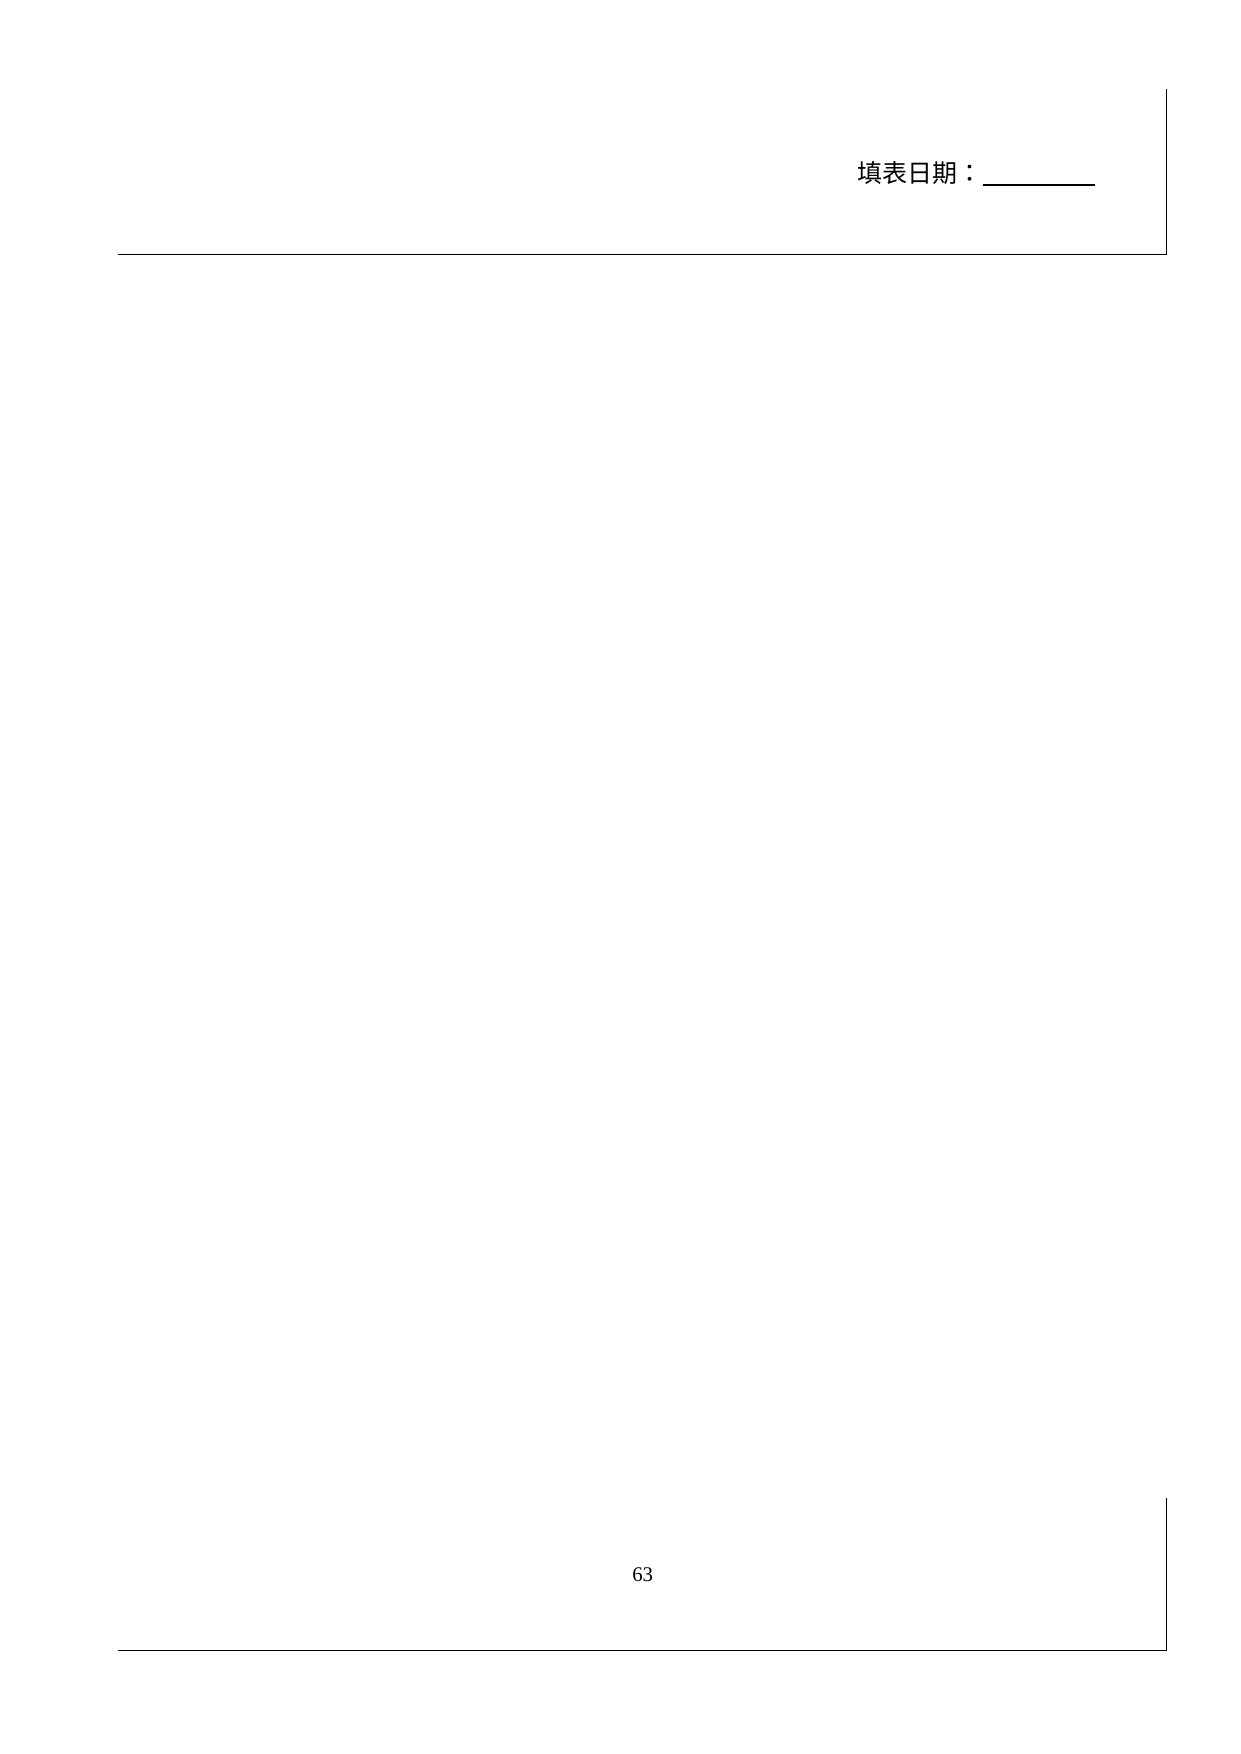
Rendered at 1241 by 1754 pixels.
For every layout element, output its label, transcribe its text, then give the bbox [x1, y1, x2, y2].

text 填表日期： [118, 89, 1166, 254]
